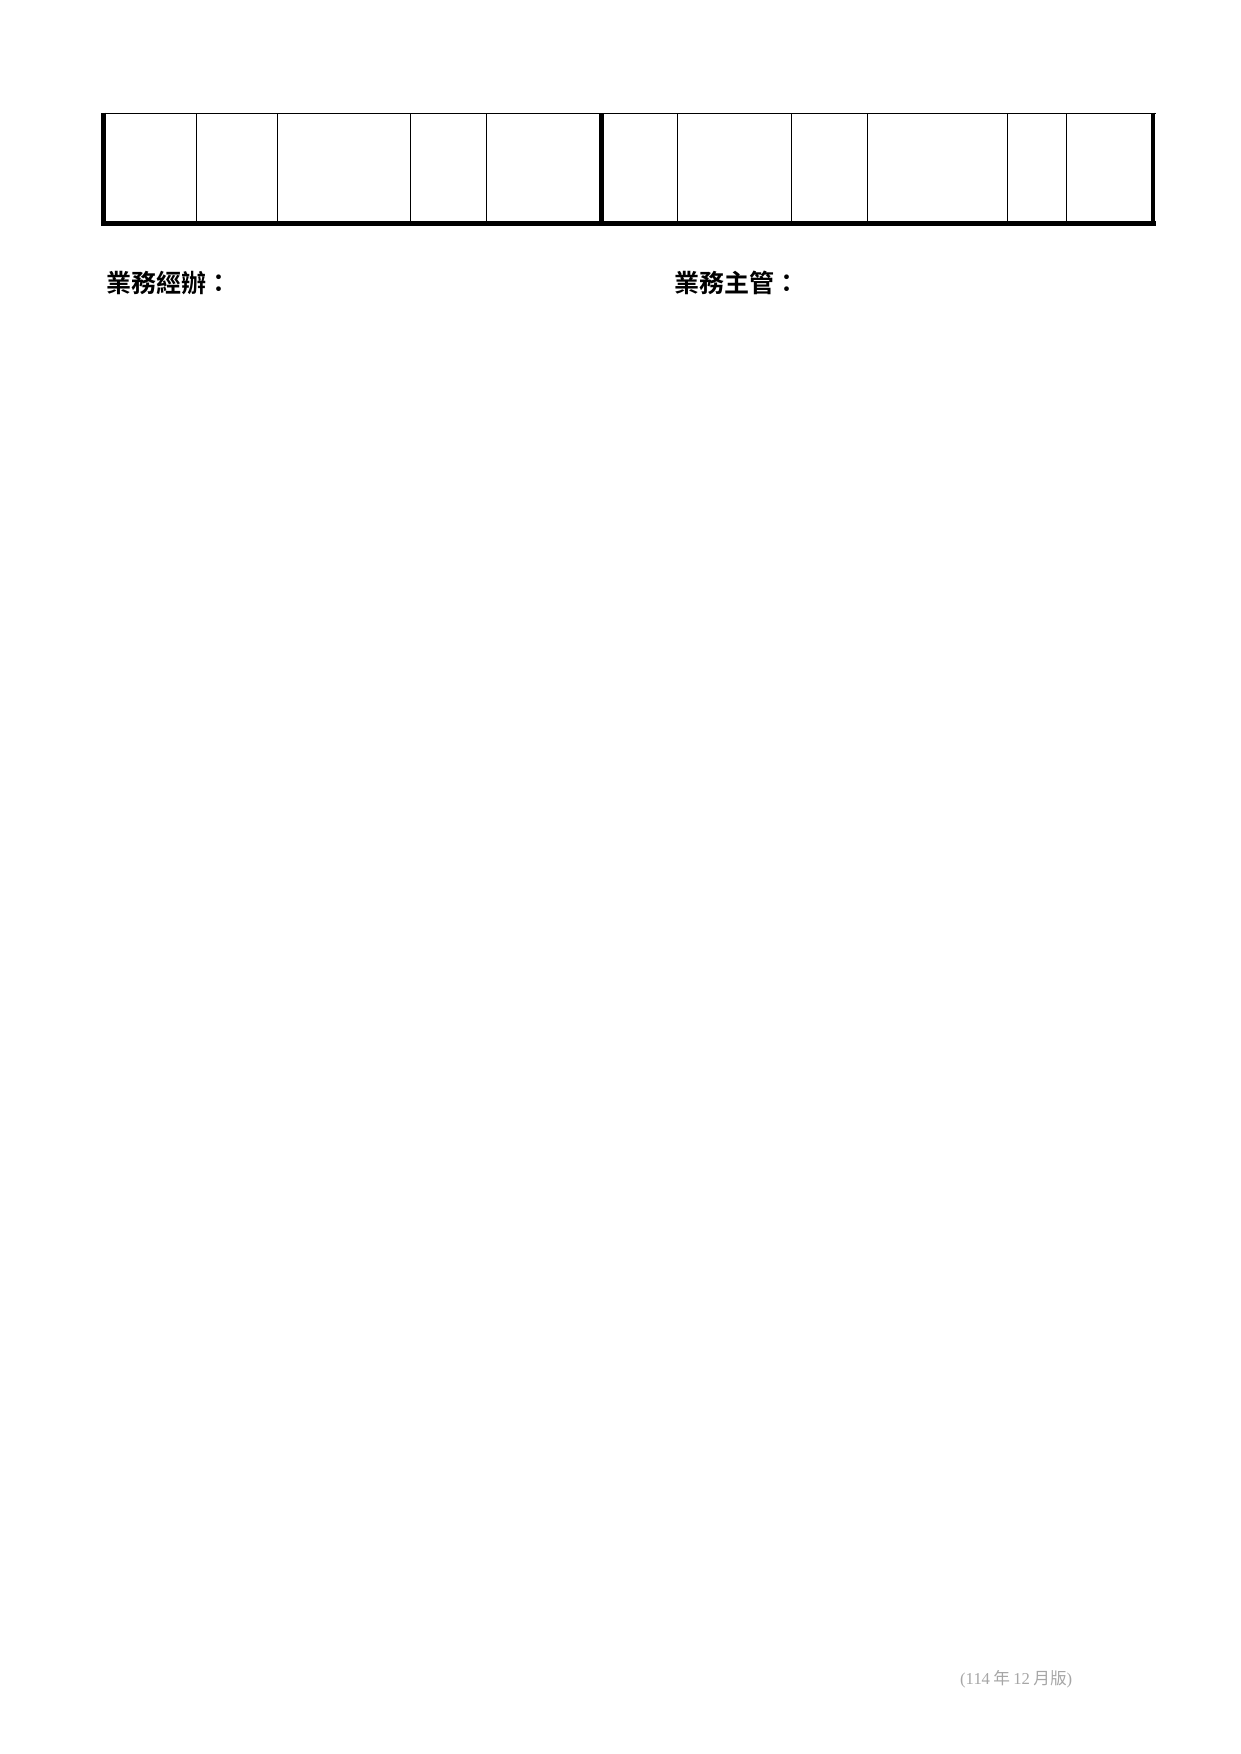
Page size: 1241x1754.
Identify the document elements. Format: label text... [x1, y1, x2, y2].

table_cell [678, 114, 791, 221]
table_cell [487, 114, 599, 221]
table_cell [1008, 114, 1066, 221]
table_cell [411, 114, 486, 221]
table_cell [1067, 114, 1151, 221]
text 業務經辦： 業務主管： [106, 263, 1134, 301]
table_cell [278, 114, 410, 221]
table_cell [106, 114, 196, 221]
table_cell [197, 114, 277, 221]
table_cell [604, 114, 677, 221]
table_cell [792, 114, 867, 221]
table_cell [868, 114, 1007, 221]
